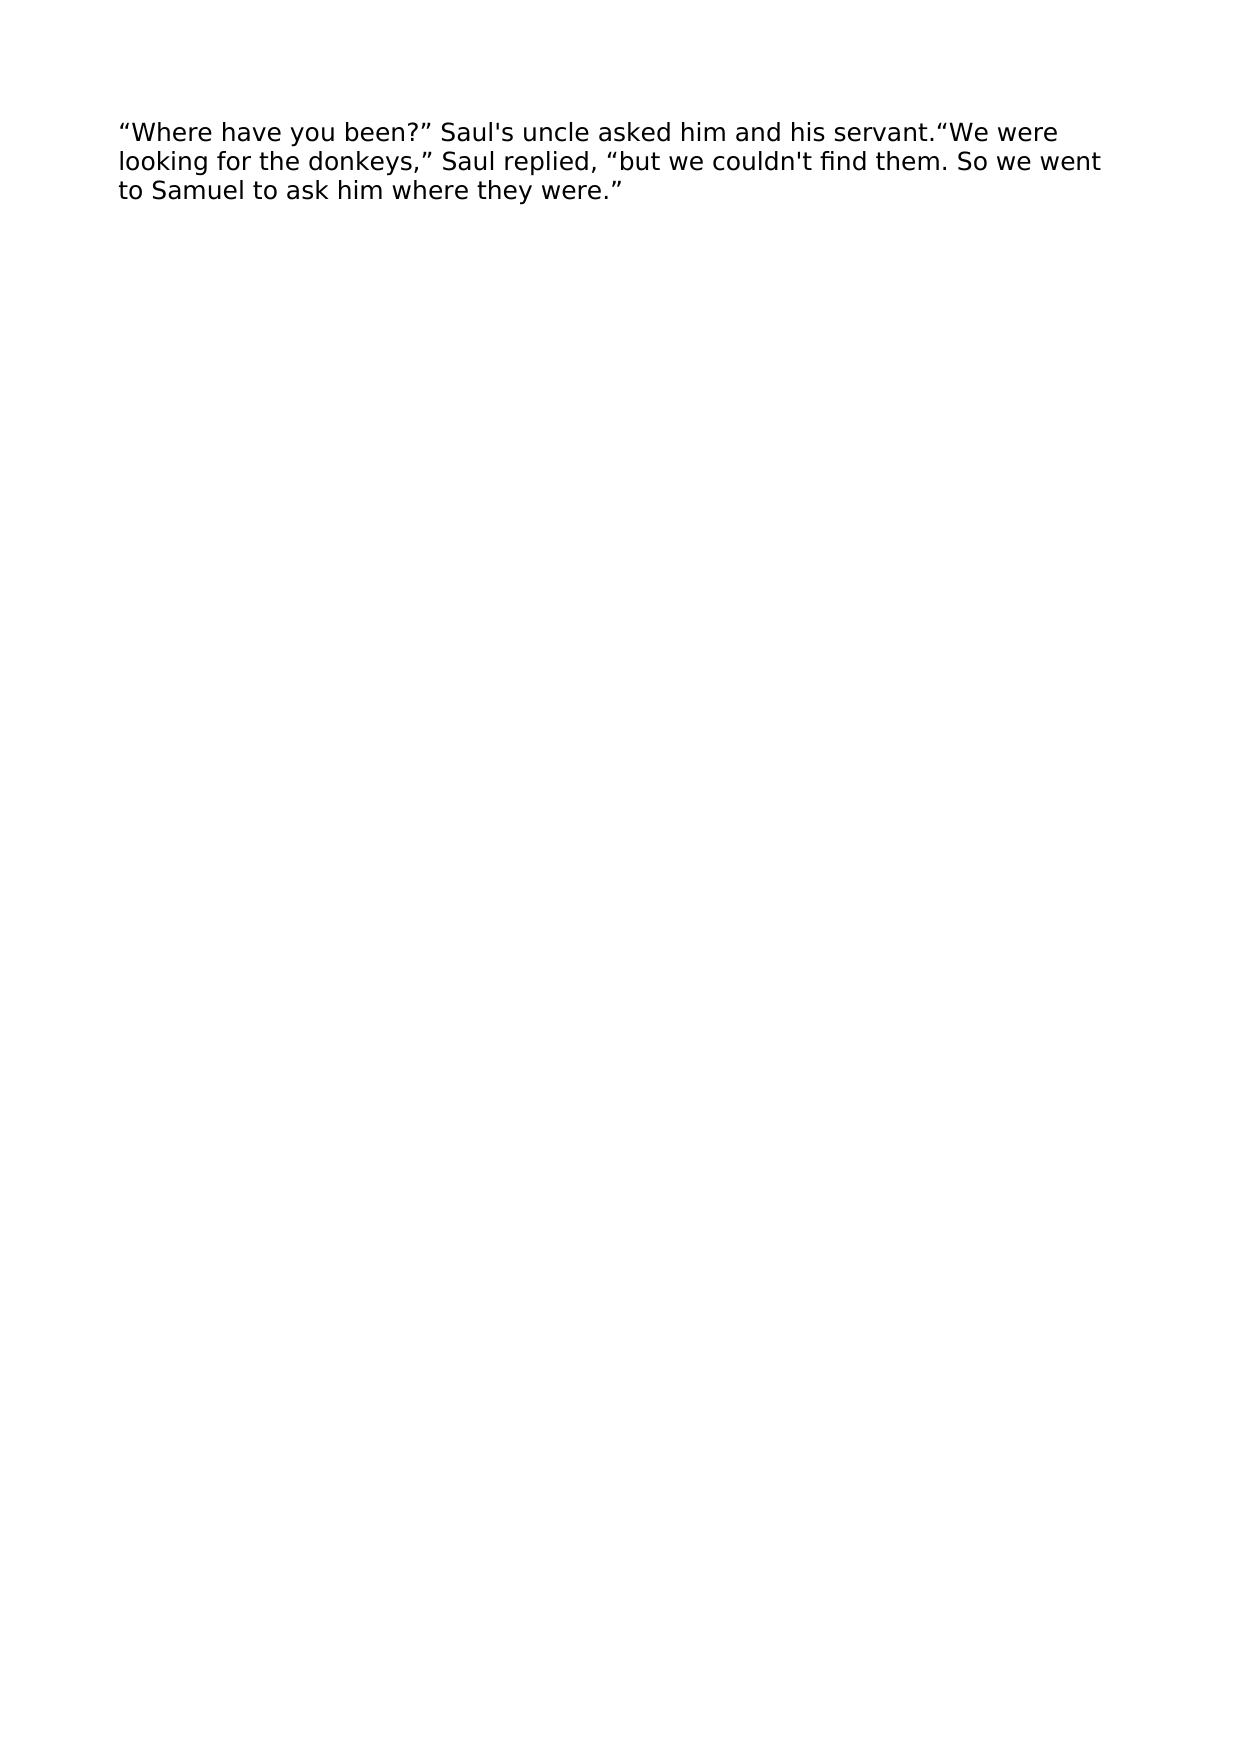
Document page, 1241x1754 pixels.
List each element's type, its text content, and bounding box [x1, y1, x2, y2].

text “Where have you been?” Saul's uncle asked him and his servant.“We were looking for the donkeys,” Saul replied, “but we couldn't find them. So we went to Samuel to ask him where they were.” [118, 118, 1122, 206]
